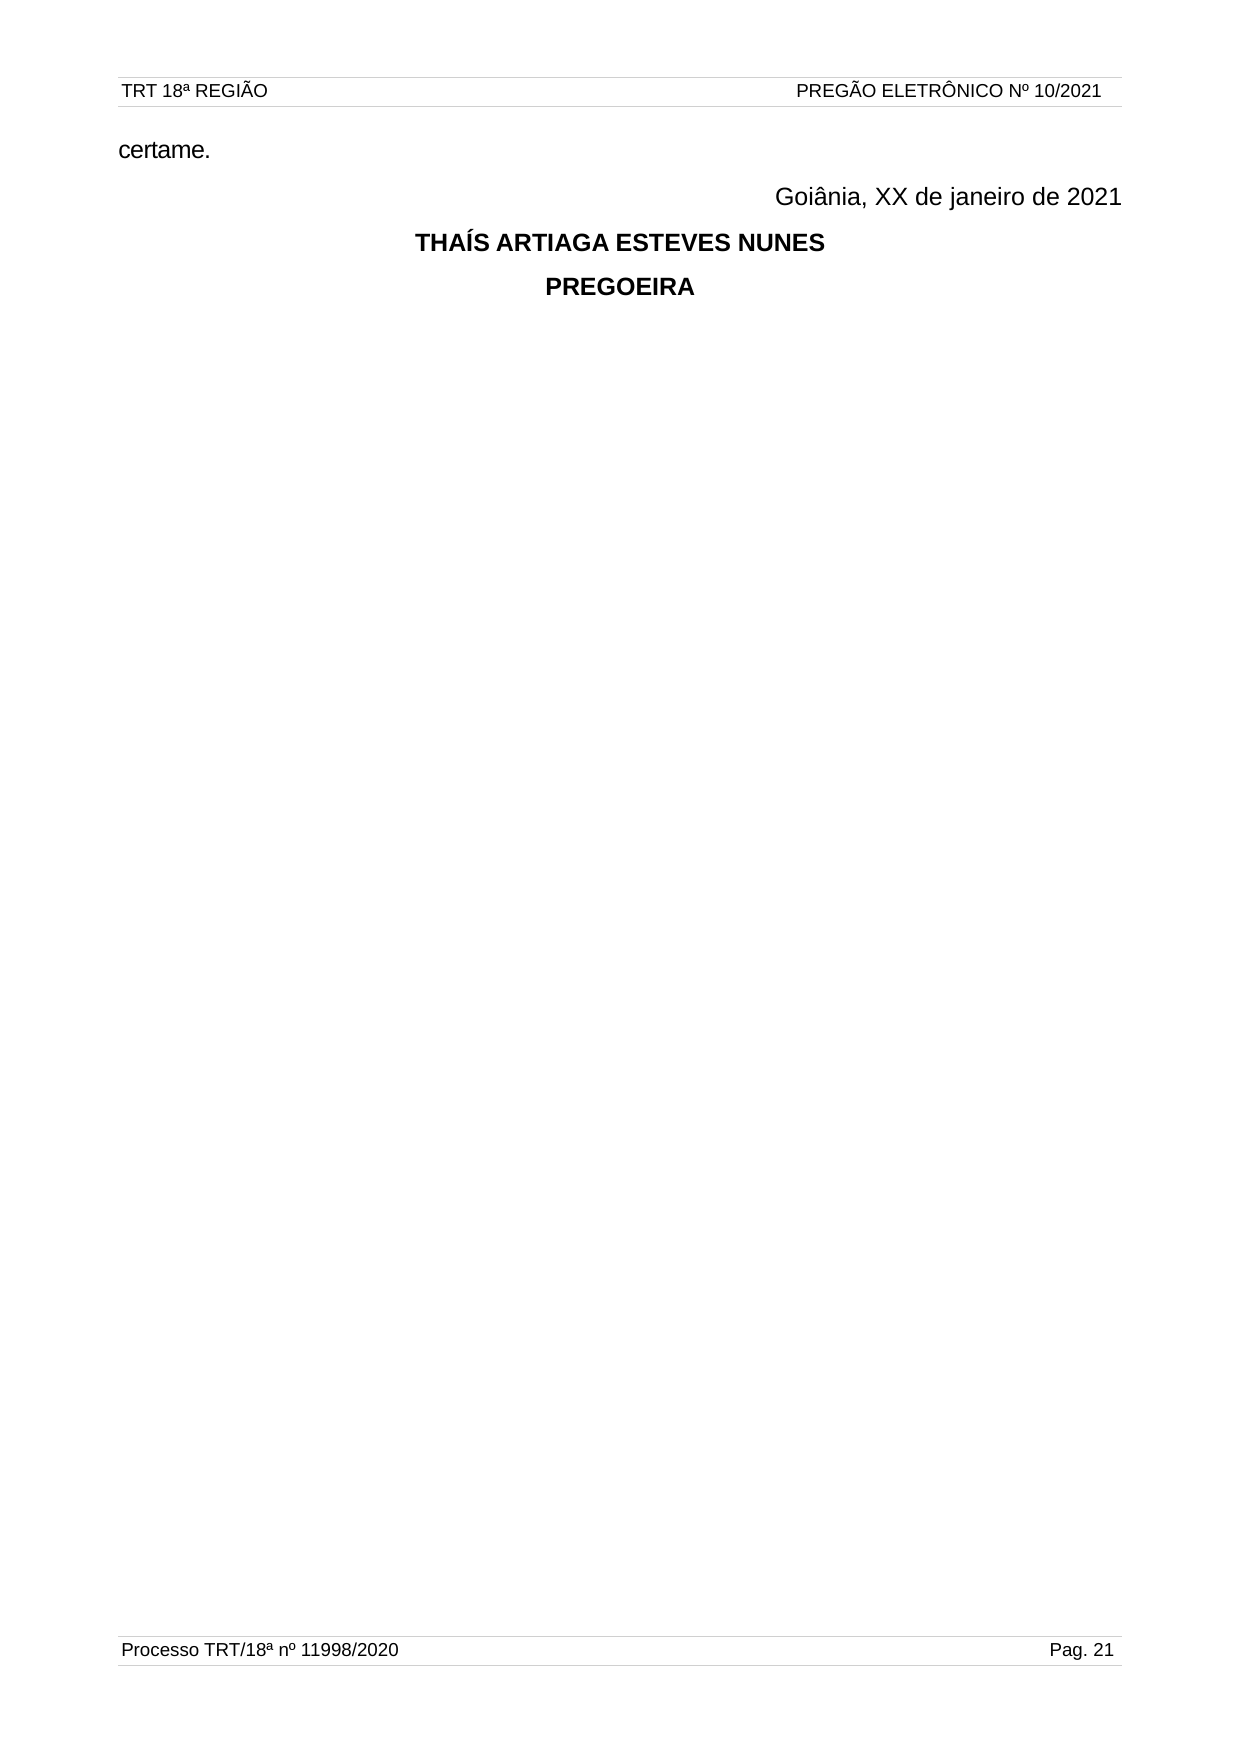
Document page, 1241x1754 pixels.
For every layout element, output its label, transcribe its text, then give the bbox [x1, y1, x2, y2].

text THAÍS ARTIAGA ESTEVES NUNES [118, 228, 1122, 257]
text Goiânia, XX de janeiro de 2021 [118, 182, 1122, 211]
text PREGOEIRA [118, 272, 1122, 300]
list certame. [118, 136, 1122, 164]
